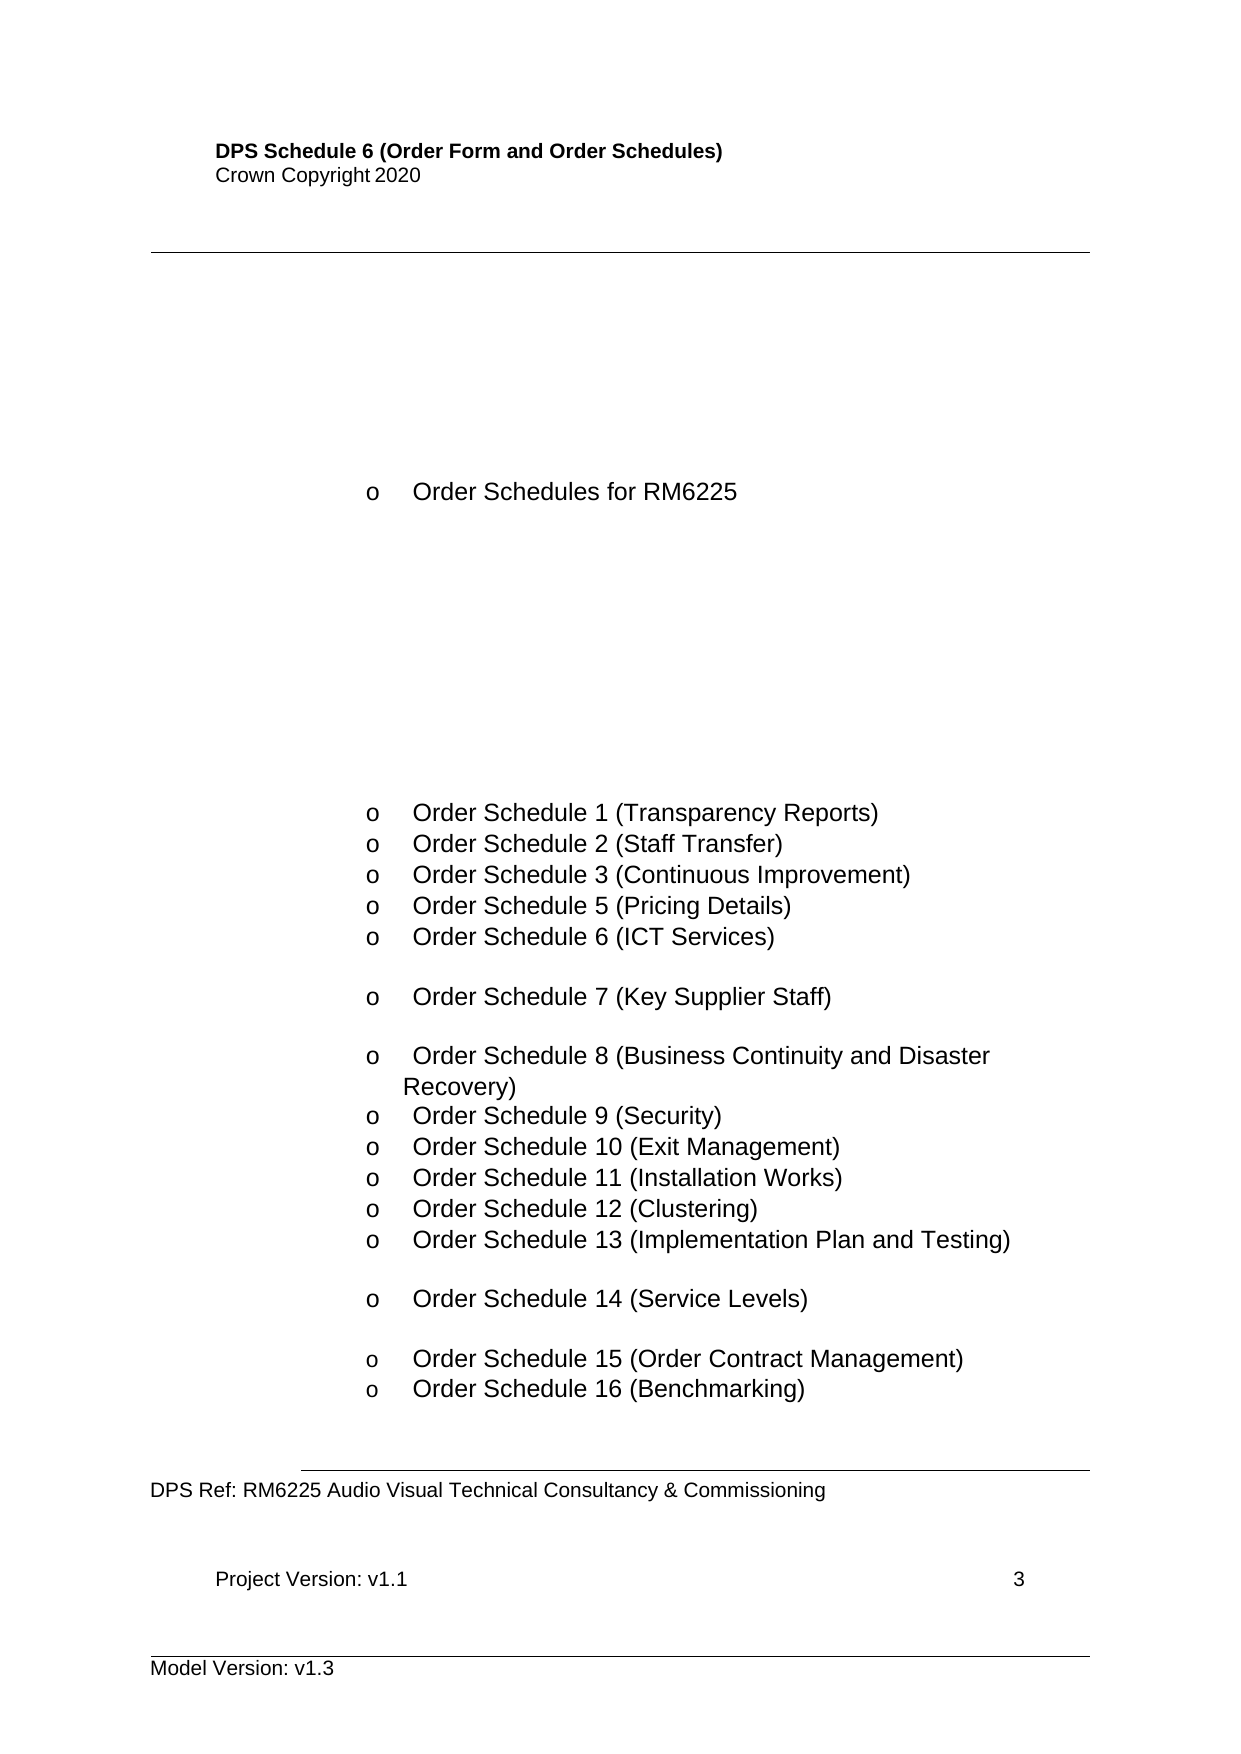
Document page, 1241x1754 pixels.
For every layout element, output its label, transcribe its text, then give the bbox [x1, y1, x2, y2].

list Order Schedule 6 (ICT Services) [301, 857, 1089, 917]
list Order Schedule 14 (Service Levels) [301, 1219, 1089, 1279]
list Order Schedule 12 (Clustering) [301, 1129, 1089, 1160]
list Order Schedule 1 (Transparency Reports) [301, 734, 1089, 764]
list Order Schedule 11 (Installation Works) [301, 1098, 1089, 1129]
list Order Schedule 7 (Key Supplier Staff) [301, 917, 1089, 976]
list Order Schedule 15 (Order Contract Management) [301, 1279, 1089, 1309]
list Order Schedule 5 (Pricing Details) [301, 826, 1089, 857]
list Order Schedule 13 (Implementation Plan and Testing) [301, 1160, 1089, 1219]
list Order Schedule 2 (Staff Transfer) [301, 764, 1089, 795]
list Order Schedule 3 (Continuous Improvement) [301, 795, 1089, 826]
list Order Schedule 8 (Business Continuity and Disaster Recovery) [301, 976, 1089, 1036]
list Order Schedule 16 (Benchmarking) [301, 1309, 1089, 1469]
list Order Schedules for RM6225 [301, 413, 1089, 573]
list Order Schedule 10 (Exit Management) [301, 1067, 1089, 1098]
list Order Schedule 9 (Security) [301, 1036, 1089, 1067]
